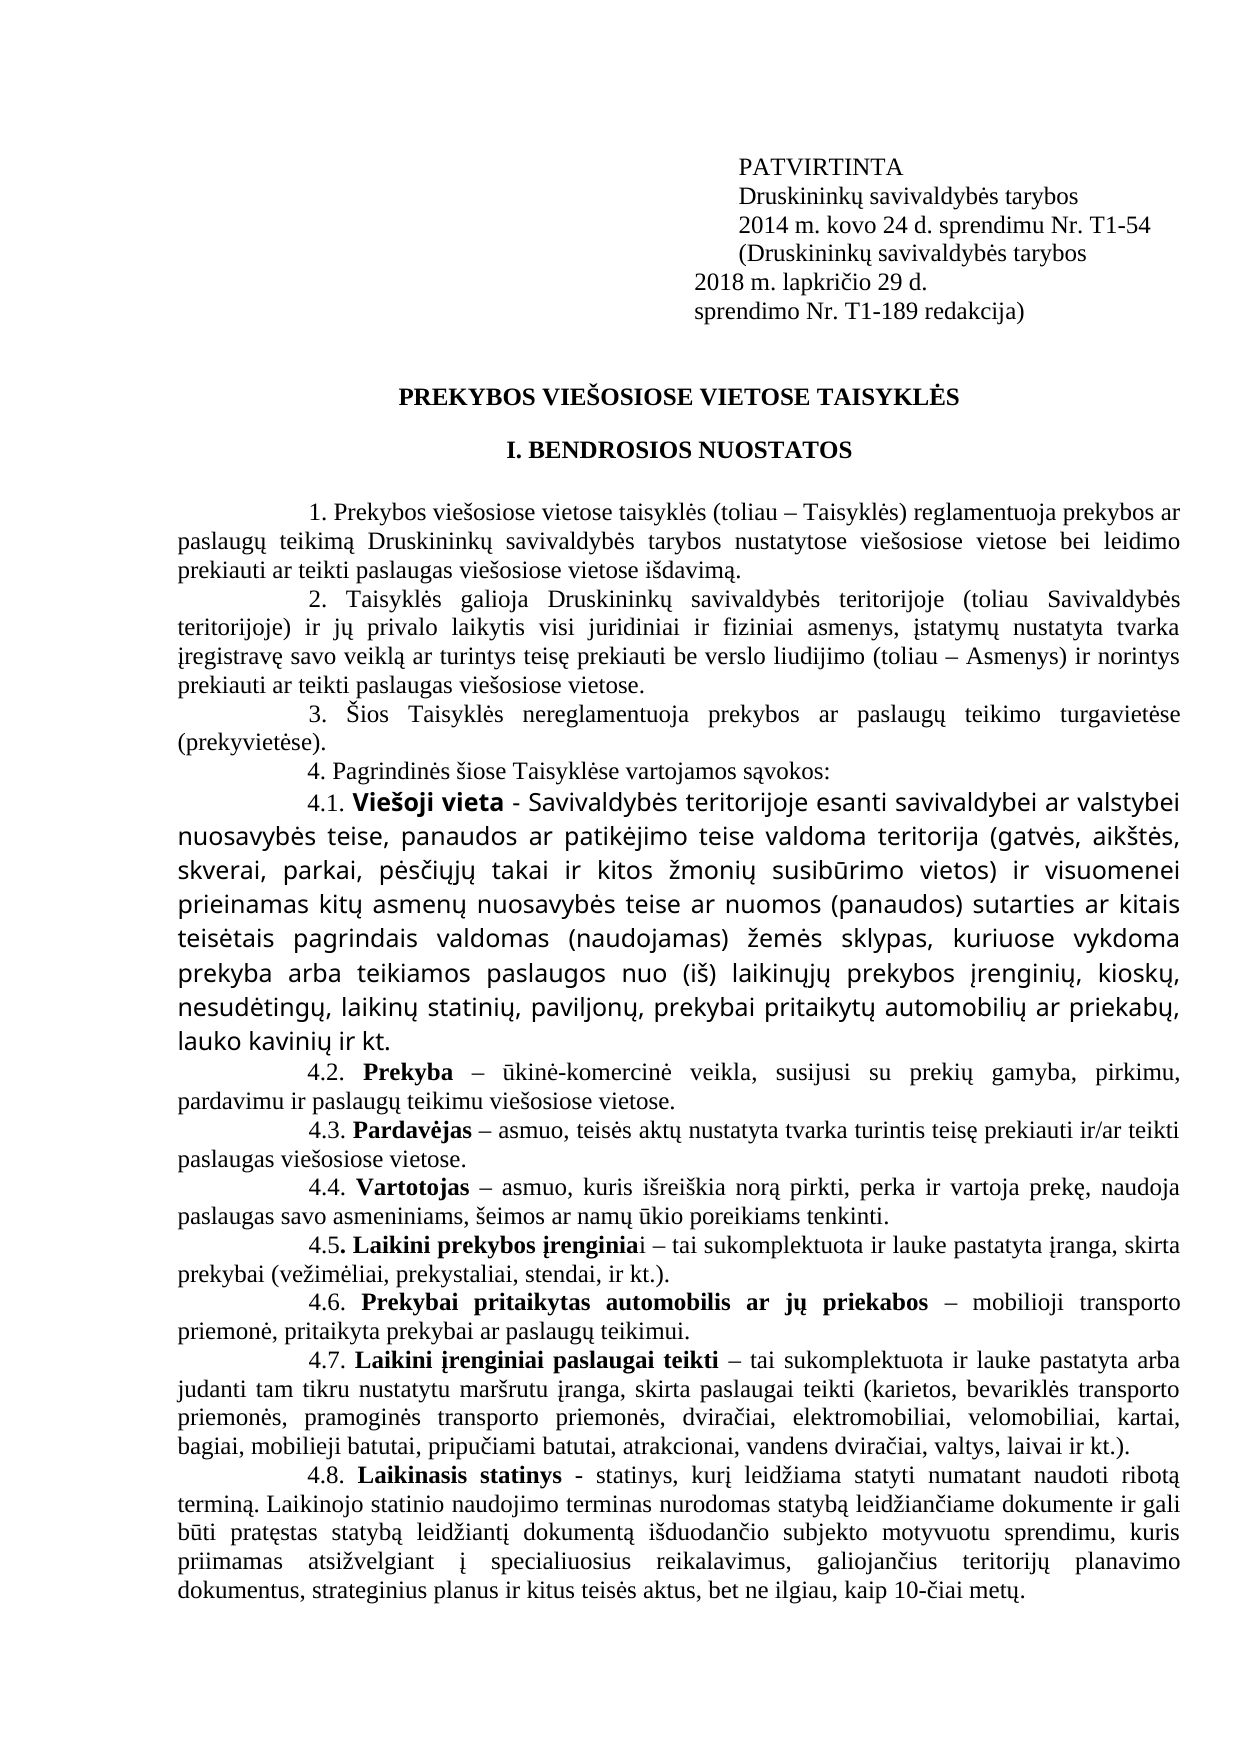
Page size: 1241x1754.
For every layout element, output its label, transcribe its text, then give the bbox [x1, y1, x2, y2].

text 4.4. Vartotojas – asmuo, kuris išreiškia norą pirkti, perka ir vartoja prekę, naudoja paslaugas savo asmeniniams, šeimos ar namų ūkio poreikiams tenkinti. [177, 1172, 1181, 1230]
text Druskininkų savivaldybės tarybos [177, 181, 1181, 210]
text 4.2. Prekyba – ūkinė-komercinė veikla, susijusi su prekių gamyba, pirkimu, pardavimu ir paslaugų teikimu viešosiose vietose. [177, 1057, 1181, 1115]
text 4.1. Viešoji vieta - Savivaldybės teritorijoje esanti savivaldybei ar valstybei nuosavybės teise, panaudos ar patikėjimo teise valdoma teritorija (gatvės, aikštės, skverai, parkai, pėsčiųjų takai ir kitos žmonių susibūrimo vietos) ir visuomenei prieinamas kitų asmenų nuosavybės teise ar nuomos (panaudos) sutarties ar kitais teisėtais pagrindais valdomas (naudojamas) žemės sklypas, kuriuose vykdoma prekyba arba teikiamos paslaugos nuo (iš) laikinųjų prekybos įrenginių, kioskų, nesudėtingų, laikinų statinių, paviljonų, prekybai pritaikytų automobilių ar priekabų, lauko kavinių ir kt. [177, 785, 1181, 1057]
text PATVIRTINTA [177, 152, 1181, 181]
text 4.6. Prekybai pritaikytas automobilis ar jų priekabos – mobilioji transporto priemonė, pritaikyta prekybai ar paslaugų teikimui. [177, 1287, 1181, 1345]
text 2. Taisyklės galioja Druskininkų savivaldybės teritorijoje (toliau Savivaldybės teritorijoje) ir jų privalo laikytis visi juridiniai ir fiziniai asmenys, įstatymų nustatyta tvarka įregistravę savo veiklą ar turintys teisę prekiauti be verslo liudijimo (toliau – Asmenys) ir norintys prekiauti ar teikti paslaugas viešosiose vietose. [177, 584, 1181, 699]
text 4.3. Pardavėjas – asmuo, teisės aktų nustatyta tvarka turintis teisę prekiauti ir/ar teikti paslaugas viešosiose vietose. [177, 1115, 1181, 1172]
text 4.7. Laikini įrenginiai paslaugai teikti – tai sukomplektuota ir lauke pastatyta arba judanti tam tikru nustatytu maršrutu įranga, skirta paslaugai teikti (karietos, bevariklės transporto priemonės, pramoginės transporto priemonės, dviračiai, elektromobiliai, velomobiliai, kartai, bagiai, mobilieji batutai, pripučiami batutai, atrakcionai, vandens dviračiai, valtys, laivai ir kt.). [177, 1345, 1181, 1460]
text 4.8. Laikinasis statinys - statinys, kurį leidžiama statyti numatant naudoti ribotą terminą. Laikinojo statinio naudojimo terminas nurodomas statybą leidžiančiame dokumente ir gali būti pratęstas statybą leidžiantį dokumentą išduodančio subjekto motyvuotu sprendimu, kuris priimamas atsižvelgiant į specialiuosius reikalavimus, galiojančius teritorijų planavimo dokumentus, strateginius planus ir kitus teisės aktus, bet ne ilgiau, kaip 10-čiai metų. [177, 1460, 1181, 1604]
text sprendimo Nr. T1-189 redakcija) [177, 296, 1181, 325]
text 4. Pagrindinės šiose Taisyklėse vartojamos sąvokos: [177, 756, 1181, 785]
text 3. Šios Taisyklės nereglamentuoja prekybos ar paslaugų teikimo turgavietėse (prekyvietėse). [177, 699, 1181, 756]
text (Druskininkų savivaldybės tarybos [177, 238, 1181, 267]
text 1. Prekybos viešosiose vietose taisyklės (toliau – Taisyklės) reglamentuoja prekybos ar paslaugų teikimą Druskininkų savivaldybės tarybos nustatytose viešosiose vietose bei leidimo prekiauti ar teikti paslaugas viešosiose vietose išdavimą. [177, 497, 1181, 584]
text PREKYBOS VIEŠOSIOSE VIETOSE TAISYKLĖS [177, 382, 1181, 411]
text 2018 m. lapkričio 29 d. [177, 267, 1181, 296]
text 4.5. Laikini prekybos įrenginiai – tai sukomplektuota ir lauke pastatyta įranga, skirta prekybai (vežimėliai, prekystaliai, stendai, ir kt.). [177, 1230, 1181, 1287]
text 2014 m. kovo 24 d. sprendimu Nr. T1-54 [177, 210, 1181, 238]
text I. BENDROSIOS NUOSTATOS [177, 435, 1181, 464]
